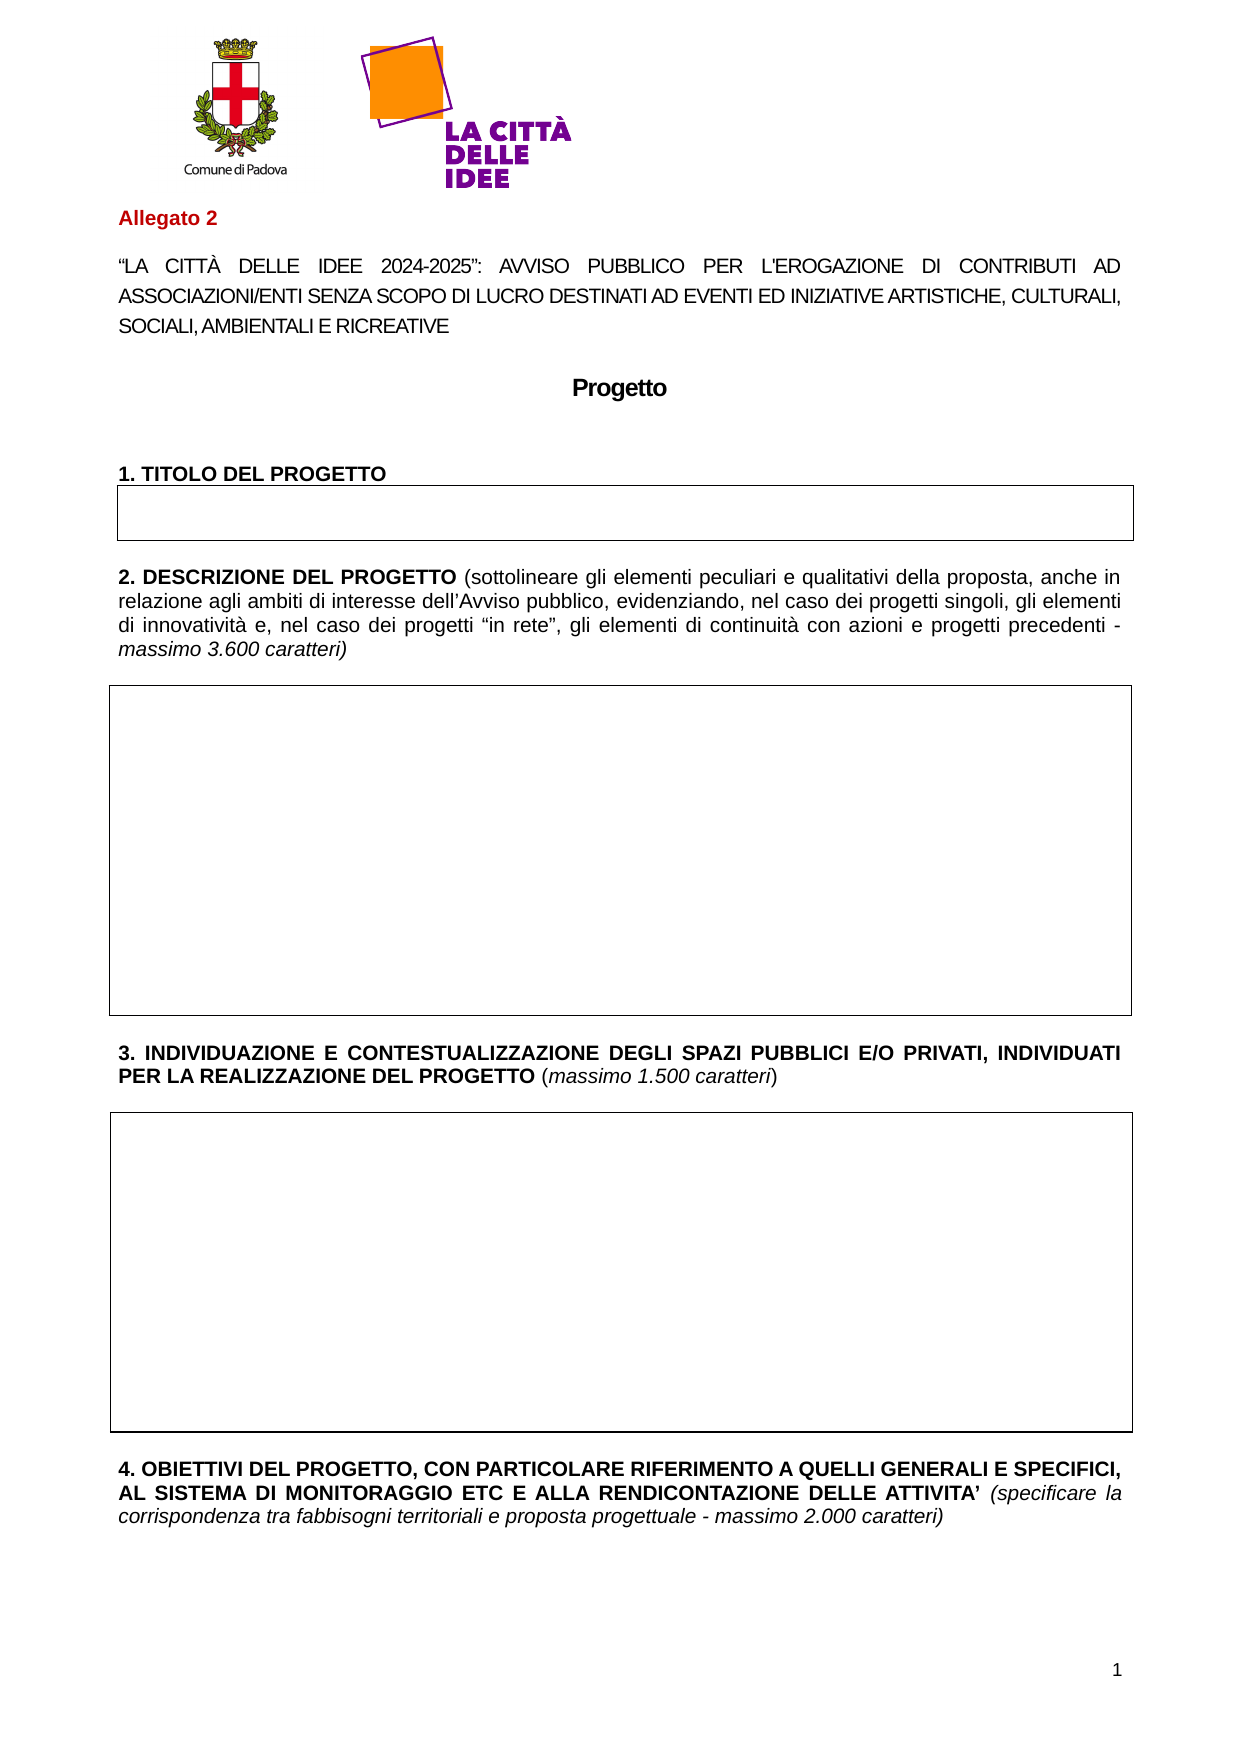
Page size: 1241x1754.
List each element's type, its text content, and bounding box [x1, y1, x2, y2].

picture [150, 26, 324, 193]
text Progetto [118, 373, 1122, 402]
picture [360, 36, 572, 188]
text 3. INDIVIDUAZIONE E CONTESTUALIZZAZIONE DEGLI SPAZI PUBBLICI E/O PRIVATI, INDIVIDUATI PER LA REALIZZAZIONE DEL PROGETTO (massimo 1.500 caratteri) [118, 1040, 1122, 1088]
text “LA CITTÀ DELLE IDEE 2024-2025”: AVVISO PUBBLICO PER L'EROGAZIONE DI CONTRIBUTI AD ASSOCIAZIONI/ENTI SENZA SCOPO DI LUCRO DESTINATI AD EVENTI ED INIZIATIVE ARTISTICHE, CULTURALI, SOCIALI, AMBIENTALI E RICREATIVE [118, 254, 1122, 337]
text 2. DESCRIZIONE DEL PROGETTO (sottolineare gli elementi peculiari e qualitativi della proposta, anche in relazione agli ambiti di interesse dell’Avviso pubblico, evidenziando, nel caso dei progetti singoli, gli elementi di innovatività e, nel caso dei progetti “in rete”, gli elementi di continuità con azioni e progetti precedenti - massimo 3.600 caratteri) [118, 565, 1122, 661]
table_header [111, 1113, 1132, 1431]
text 1. TITOLO DEL PROGETTO [118, 461, 1122, 485]
table_header [110, 686, 1131, 1015]
text 4. OBIETTIVI DEL PROGETTO, CON PARTICOLARE RIFERIMENTO A QUELLI GENERALI E SPECIFICI, AL SISTEMA DI MONITORAGGIO ETC E ALLA RENDICONTAZIONE DELLE ATTIVITA’ (specificare la corrispondenza tra fabbisogni territoriali e proposta progettuale - massimo 2.000 caratteri) [118, 1456, 1122, 1528]
text Allegato 2 [118, 206, 1122, 230]
table_header [118, 486, 1133, 540]
